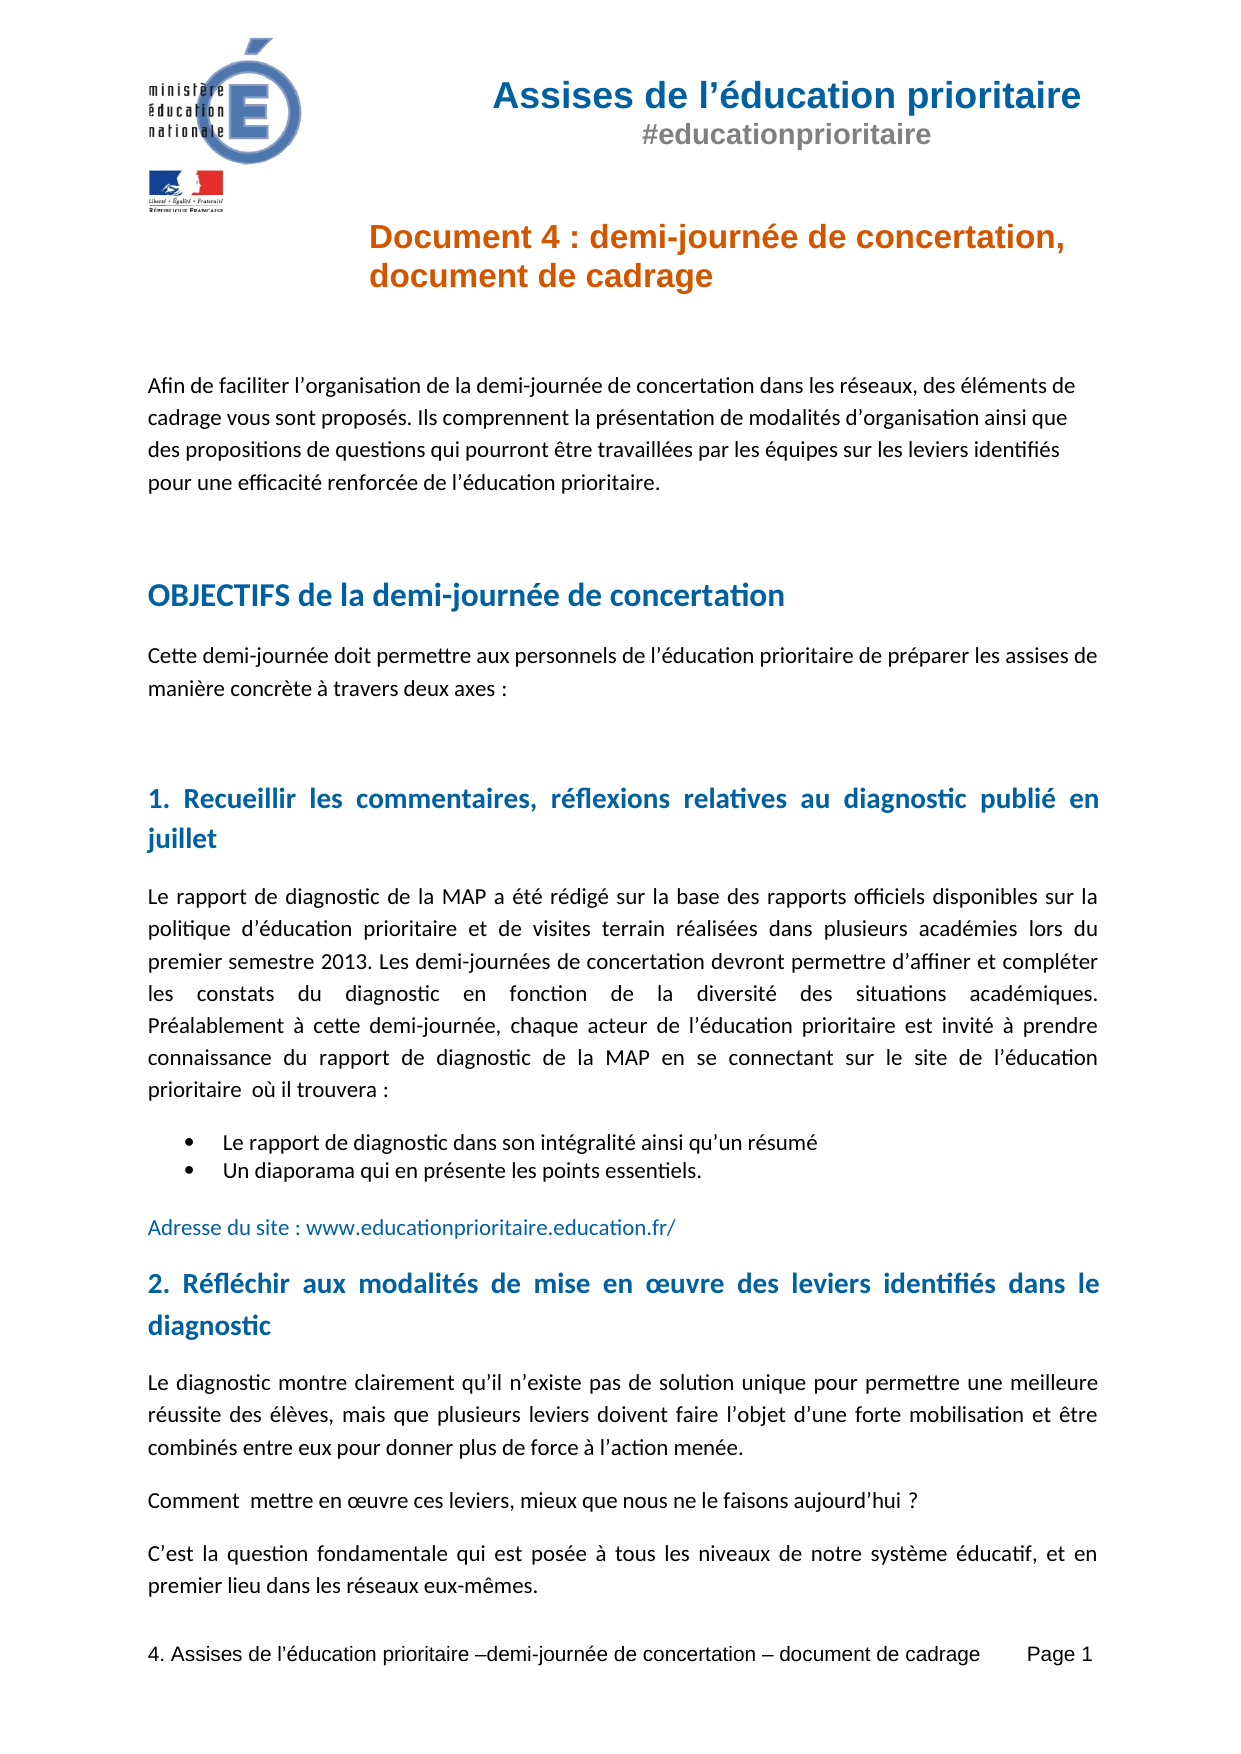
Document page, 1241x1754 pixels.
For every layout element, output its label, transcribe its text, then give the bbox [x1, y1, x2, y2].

text Assises de l’éducation prioritaire [310, 74, 1100, 117]
text OBJECTIFS de la demi-journée de concertation [148, 574, 1100, 614]
text Le rapport de diagnostic de la MAP a été rédigé sur la base des rapports officiels disponibles sur la politique d’éducation prioritaire et de visites terrain réalisées dans plusieurs académies lors du premier semestre 2013. Les demi-journées de concertation devront permettre d’affiner et compléter les constats du diagnostic en fonction de la diversité des situations académiques. Préalablement à cette demi-journée, chaque acteur de l’éducation prioritaire est invité à prendre connaissance du rapport de diagnostic de la MAP en se connectant sur le site de l’éducation prioritaire où il trouvera : [148, 882, 1100, 1103]
text Le diagnostic montre clairement qu’il n’existe pas de solution unique pour permettre une meilleure réussite des élèves, mais que plusieurs leviers doivent faire l’objet d’une forte mobilisation et être combinés entre eux pour donner plus de force à l’action menée. [148, 1368, 1100, 1461]
text Afin de faciliter l’organisation de la demi-journée de concertation dans les réseaux, des éléments de cadrage vous sont proposés. Ils comprennent la présentation de modalités d’organisation ainsi que des propositions de questions qui pourront être travaillées par les équipes sur les leviers identifiés pour une efficacité renforcée de l’éducation prioritaire. [148, 371, 1100, 496]
list Le rapport de diagnostic dans son intégralité ainsi qu’un résumé [185, 1128, 1100, 1157]
list Un diaporama qui en présente les points essentiels. [185, 1157, 1100, 1184]
text 2. Réfléchir aux modalités de mise en œuvre des leviers identifiés dans le diagnostic [148, 1266, 1100, 1342]
text Adresse du site : www.educationprioritaire.education.fr/ [148, 1213, 1100, 1241]
text #educationprioritaire [310, 117, 1100, 150]
text Document 4 : demi-journée de concertation, document de cadrage [369, 217, 1100, 294]
text 1. Recueillir les commentaires, réflexions relatives au diagnostic publié en juillet [148, 780, 1100, 856]
text Cette demi-journée doit permettre aux personnels de l’éducation prioritaire de préparer les assises de manière concrète à travers deux axes : [148, 641, 1100, 702]
text C’est la question fondamentale qui est posée à tous les niveaux de notre système éducatif, et en premier lieu dans les réseaux eux-mêmes. [148, 1539, 1100, 1599]
text Comment mettre en œuvre ces leviers, mieux que nous ne le faisons aujourd’hui ? [148, 1486, 1100, 1514]
